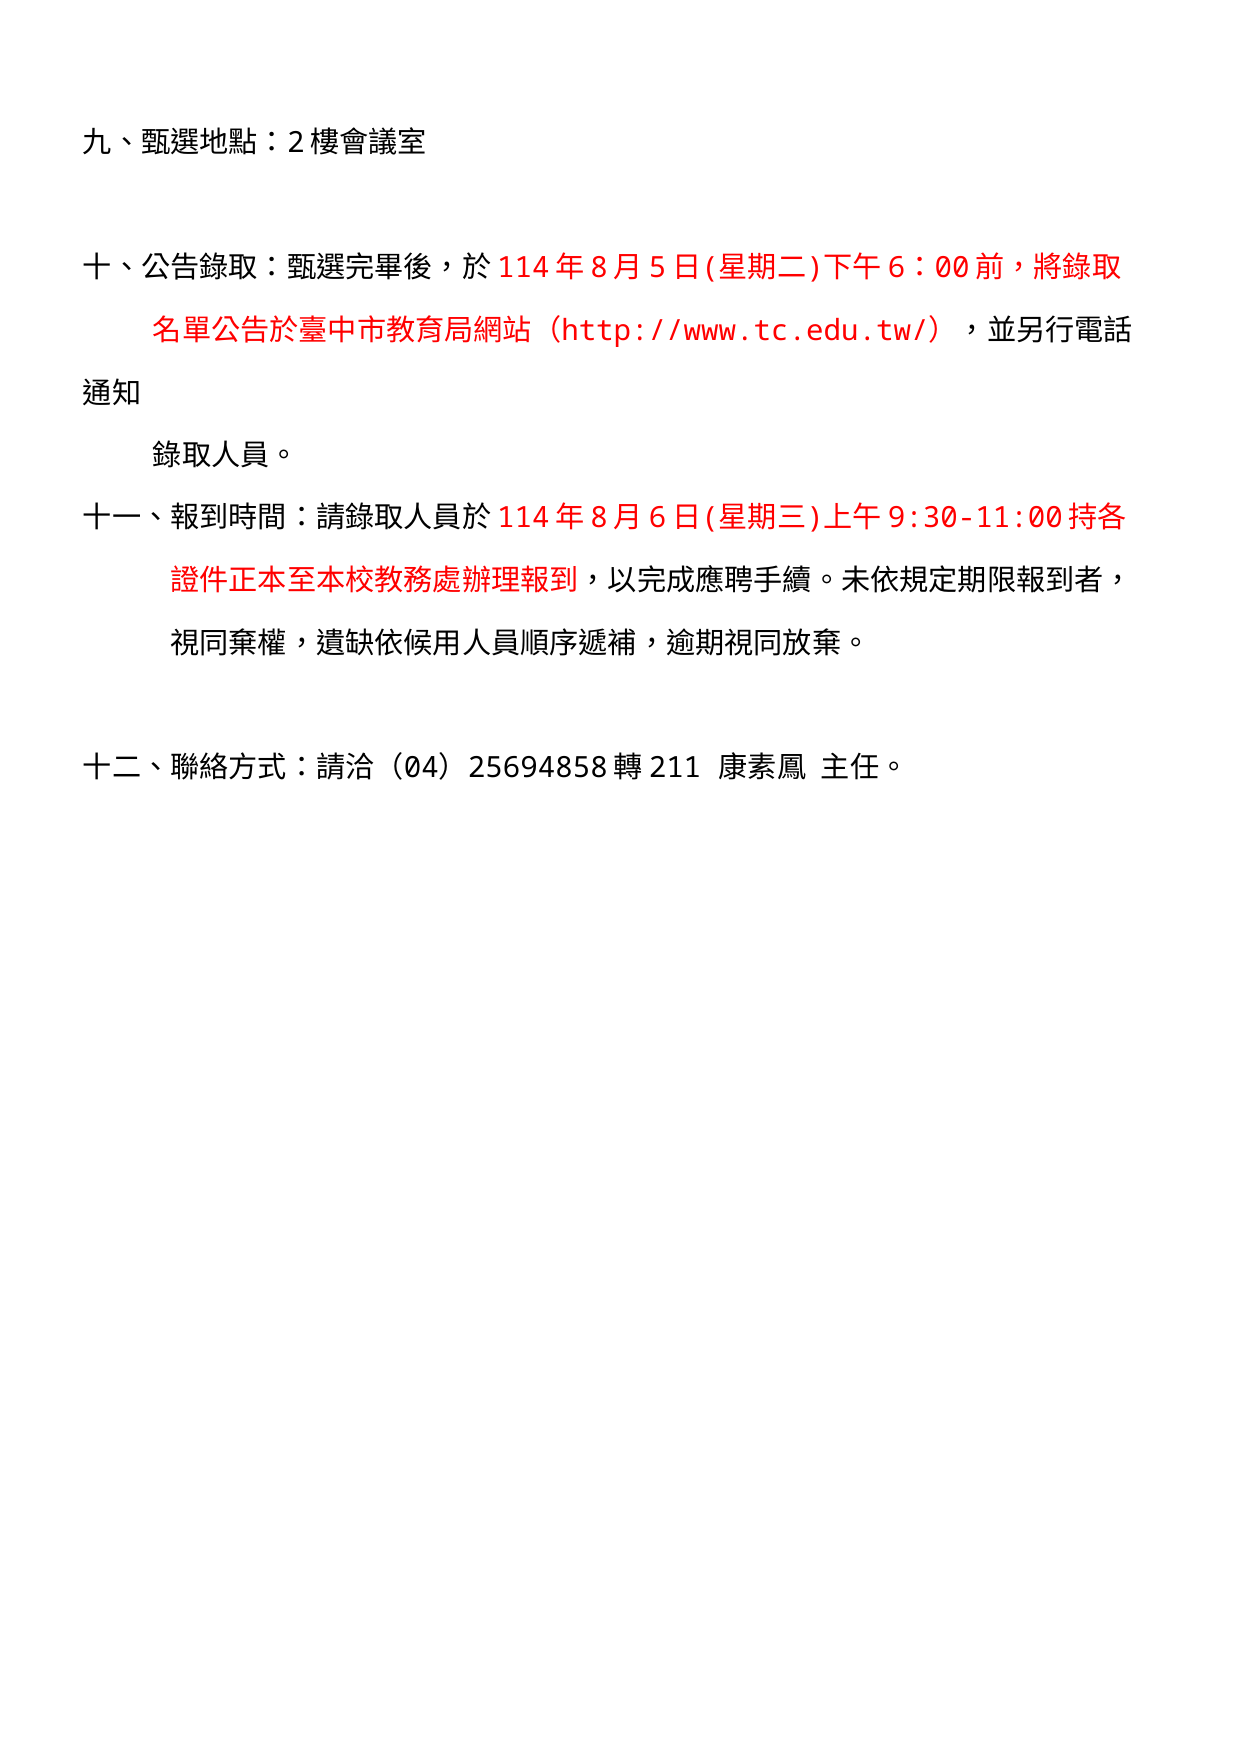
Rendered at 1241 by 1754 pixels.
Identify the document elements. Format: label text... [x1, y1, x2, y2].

text 十二、聯絡方式：請洽（04）25694858轉211 康素鳳 主任。 [83, 724, 1146, 786]
text 九、甄選地點：2樓會議室 [83, 99, 1146, 161]
text 十一、報到時間：請錄取人員於114年8月6日(星期三)上午9:30-11:00持各證件正本至本校教務處辦理報到，以完成應聘手續。未依規定期限報到者，視同棄權，遺缺依候用人員順序遞補，逾期視同放棄。 [83, 474, 1146, 661]
text 錄取人員。 [83, 411, 1146, 474]
text 十、公告錄取：甄選完畢後，於114年8月5日(星期二)下午6：00前，將錄取 [83, 224, 1146, 286]
text 名單公告於臺中市教育局網站（http://www.tc.edu.tw/），並另行電話通知 [83, 286, 1146, 411]
